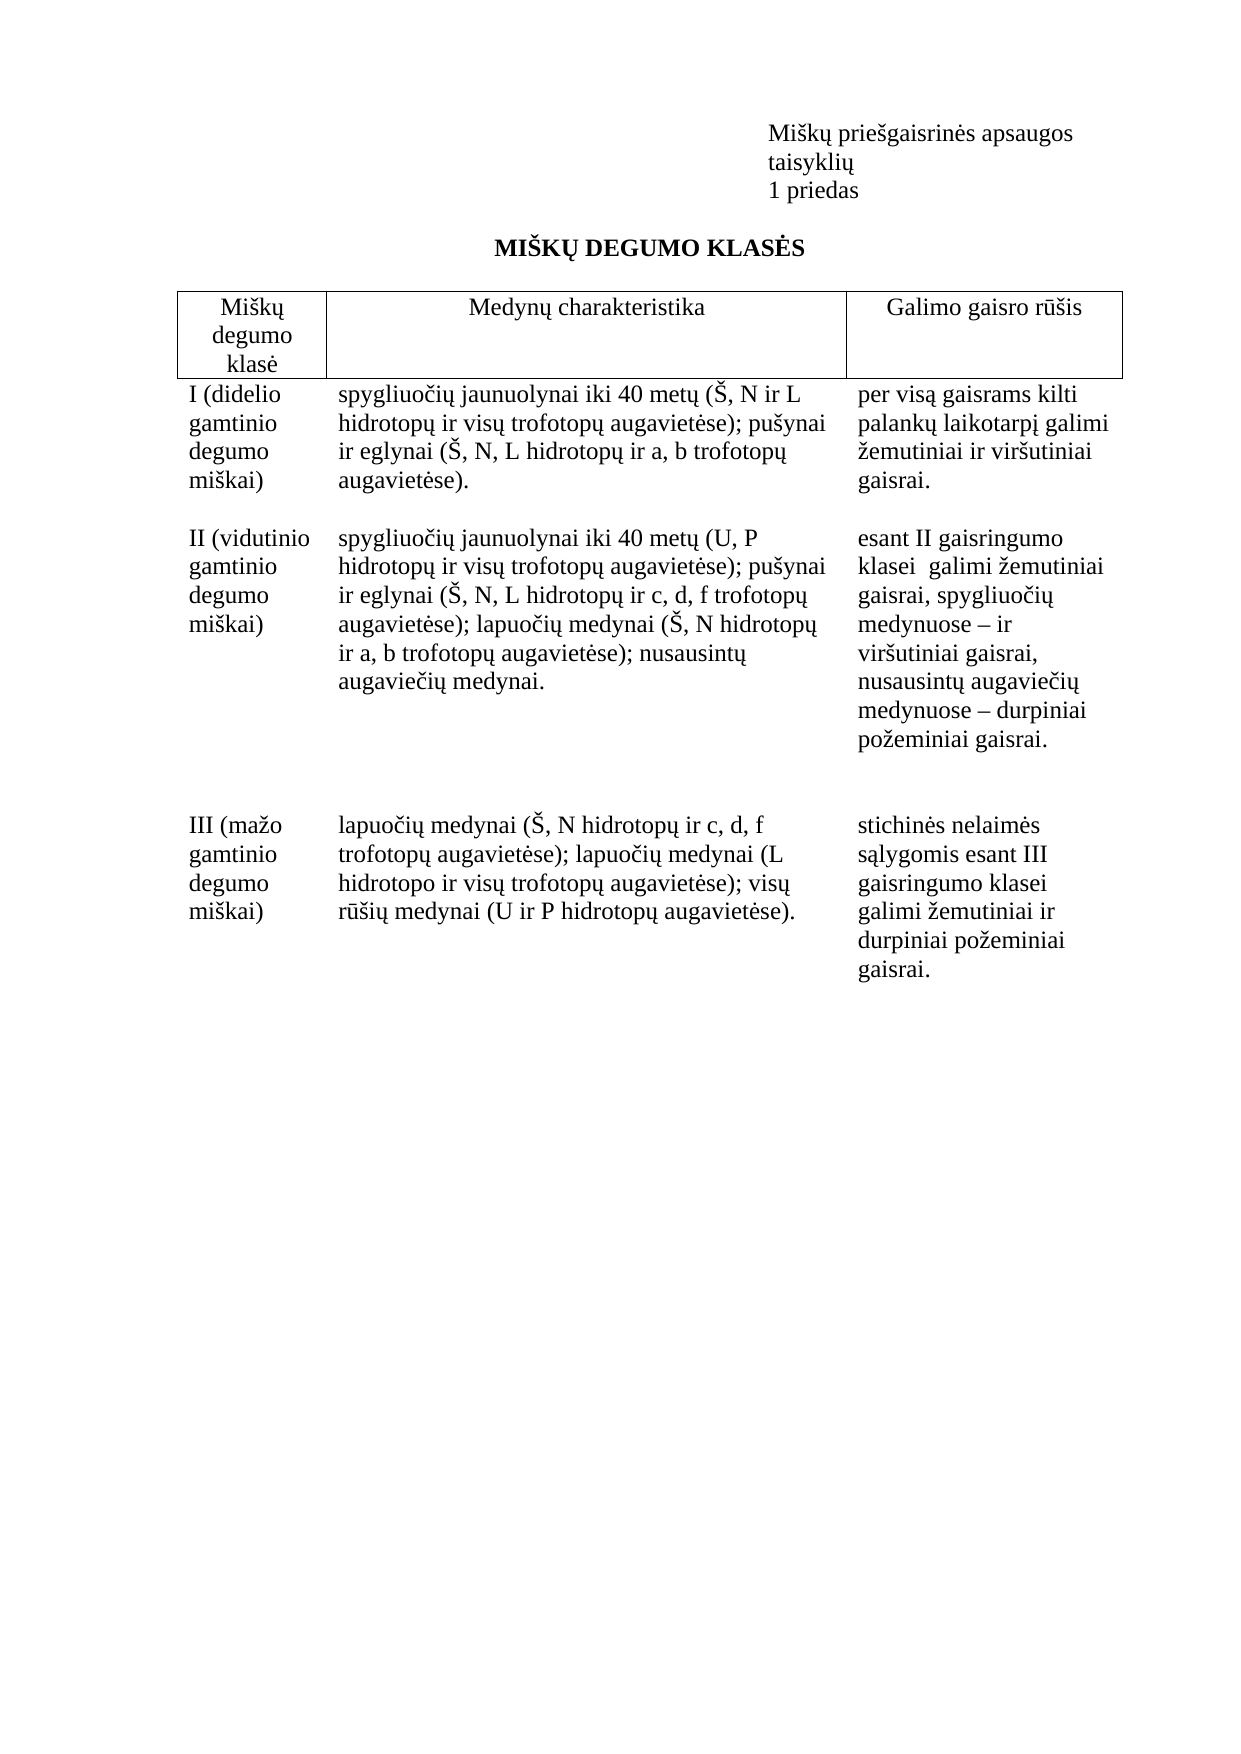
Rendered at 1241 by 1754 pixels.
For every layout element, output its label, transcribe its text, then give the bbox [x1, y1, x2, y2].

text Miškų priešgaisrinės apsaugos [768, 118, 1122, 147]
table_cell lapuočių medynai (Š, N hidrotopų ir c, d, f trofotopų augavietėse); lapuočių medynai (L hidrotopo ir visų trofotopų augavietėse); visų rūšių medynai (U ir P hidrotopų augavietėse). [327, 810, 846, 983]
text 1 priedas [768, 176, 1122, 204]
table_cell per visą gaisrams kilti palankų laikotarpį galimi žemutiniai ir viršutiniai gaisrai. [846, 379, 1122, 523]
table_header Medynų charakteristika [327, 292, 846, 378]
text taisyklių [768, 147, 1122, 176]
table_header Miškų degumo klasė [178, 292, 326, 378]
table_cell II (vidutinio gamtinio degumo miškai) [177, 523, 327, 810]
table_cell esant II gaisringumo klasei galimi žemutiniai gaisrai, spygliuočių medynuose – ir viršutiniai gaisrai, nusausintų augaviečių medynuose – durpiniai požeminiai gaisrai. [846, 523, 1122, 810]
table_header Galimo gaisro rūšis [847, 292, 1122, 378]
table_cell spygliuočių jaunuolynai iki 40 metų (U, P hidrotopų ir visų trofotopų augavietėse); pušynai ir eglynai (Š, N, L hidrotopų ir c, d, f trofotopų augavietėse); lapuočių medynai (Š, N hidrotopų ir a, b trofotopų augavietėse); nusausintų augaviečių medynai. [327, 523, 846, 810]
table_cell I (didelio gamtinio degumo miškai) [177, 379, 327, 523]
table_cell stichinės nelaimės sąlygomis esant III gaisringumo klasei galimi žemutiniai ir durpiniai požeminiai gaisrai. [846, 810, 1122, 983]
table_cell III (mažo gamtinio degumo miškai) [177, 810, 327, 983]
text MIŠKŲ DEGUMO KLASĖS [177, 233, 1122, 262]
table_cell spygliuočių jaunuolynai iki 40 metų (Š, N ir L hidrotopų ir visų trofotopų augavietėse); pušynai ir eglynai (Š, N, L hidrotopų ir a, b trofotopų augavietėse). [327, 379, 846, 523]
